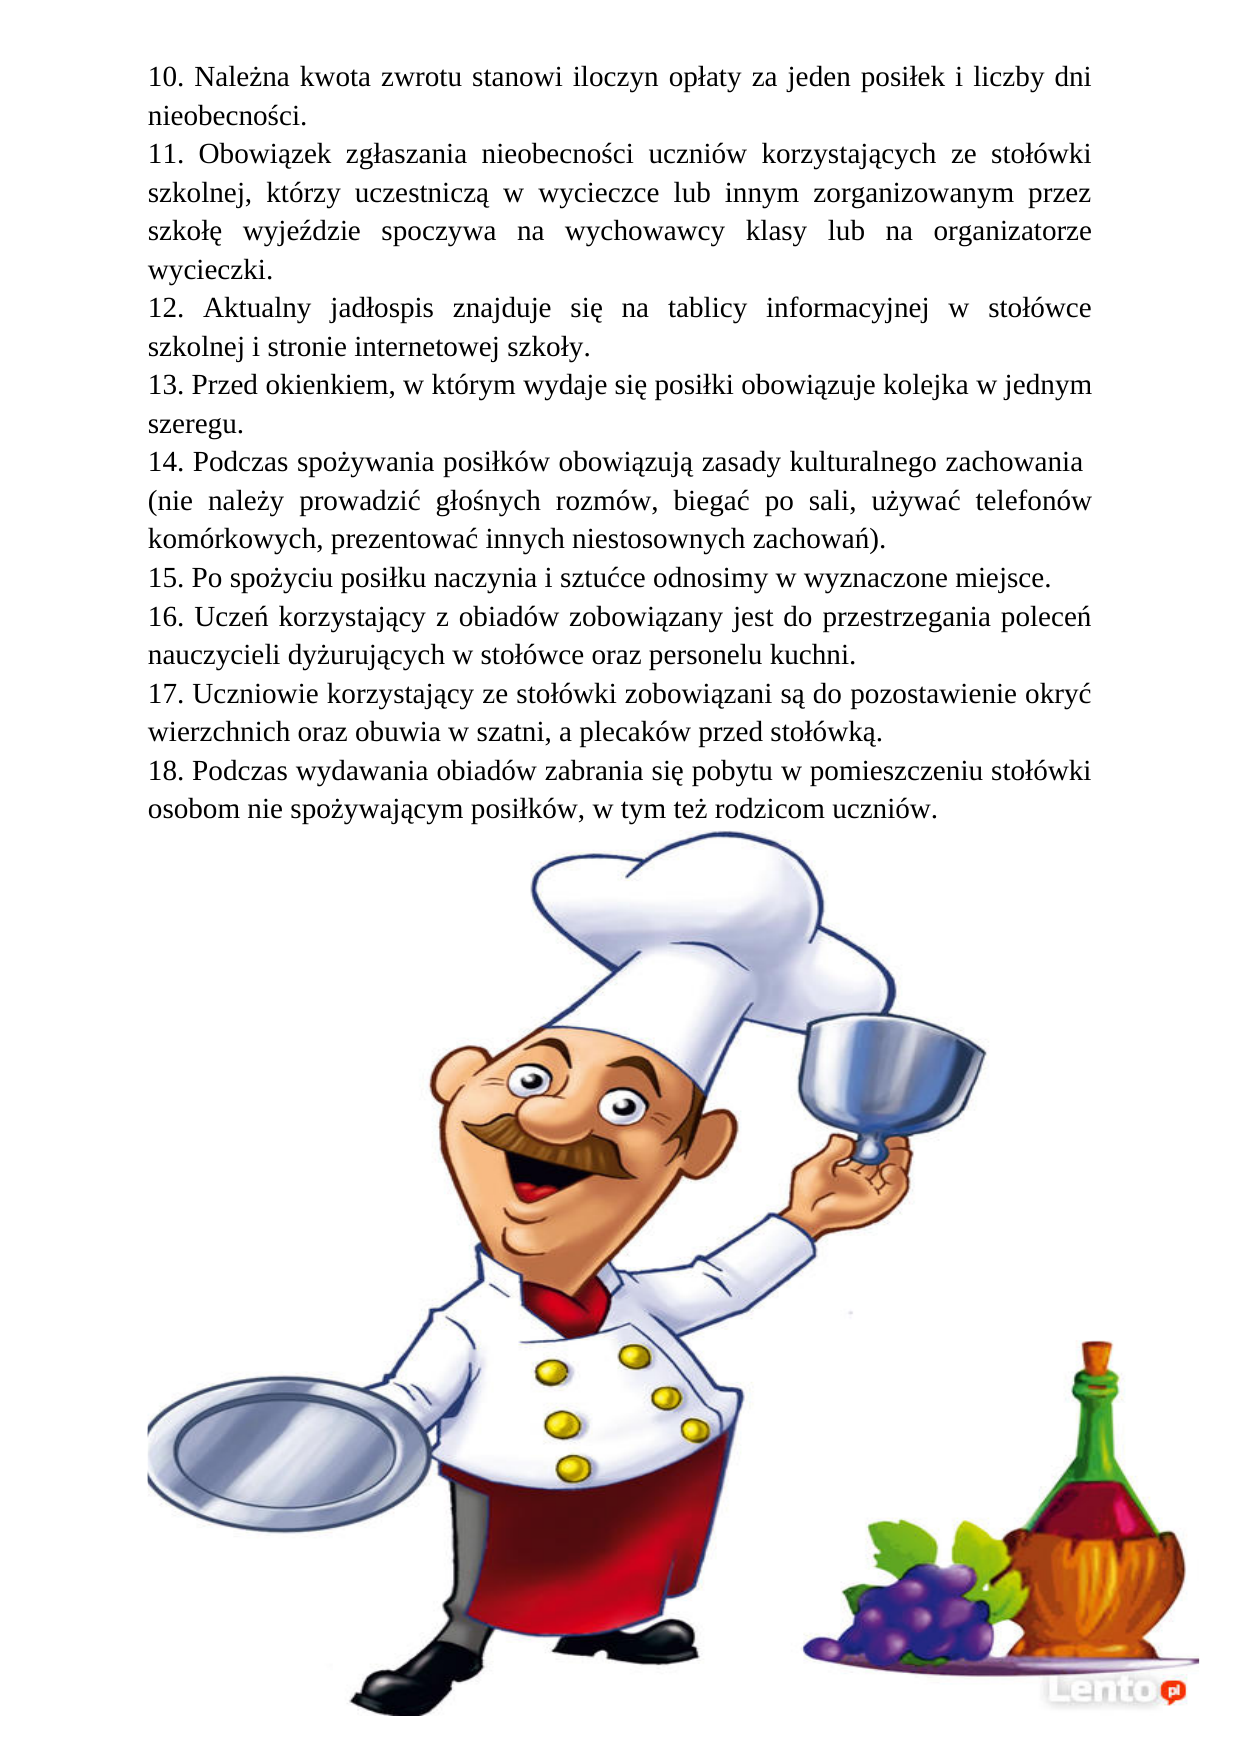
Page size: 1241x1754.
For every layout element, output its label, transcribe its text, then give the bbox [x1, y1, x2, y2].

text 11. Obowiązek zgłaszania nieobecności uczniów korzystających ze stołówki szkolnej, którzy uczestniczą w wycieczce lub innym zorganizowanym przez szkołę wyjeździe spoczywa na wychowawcy klasy lub na organizatorze wycieczki. [148, 136, 1093, 285]
text 13. Przed okienkiem, w którym wydaje się posiłki obowiązuje kolejka w jednym szeregu. [148, 367, 1093, 439]
text 15. Po spożyciu posiłku naczynia i sztućce odnosimy w wyznaczone miejsce. [148, 560, 1093, 594]
text 14. Podczas spożywania posiłków obowiązują zasady kulturalnego zachowania (nie należy prowadzić głośnych rozmów, biegać po sali, używać telefonów komórkowych, prezentować innych niestosownych zachowań). [148, 444, 1093, 555]
text 16. Uczeń korzystający z obiadów zobowiązany jest do przestrzegania poleceń nauczycieli dyżurujących w stołówce oraz personelu kuchni. [148, 599, 1093, 671]
text 12. Aktualny jadłospis znajduje się na tablicy informacyjnej w stołówce szkolnej i stronie internetowej szkoły. [148, 290, 1093, 362]
text 18. Podczas wydawania obiadów zabrania się pobytu w pomieszczeniu stołówki osobom nie spożywającym posiłków, w tym też rodzicom uczniów. [148, 753, 1093, 825]
text 17. Uczniowie korzystający ze stołówki zobowiązani są do pozostawienie okryć wierzchnich oraz obuwia w szatni, a plecaków przed stołówką. [148, 676, 1093, 748]
text 10. Należna kwota zwrotu stanowi iloczyn opłaty za jeden posiłek i liczby dni nieobecności. [148, 59, 1093, 131]
